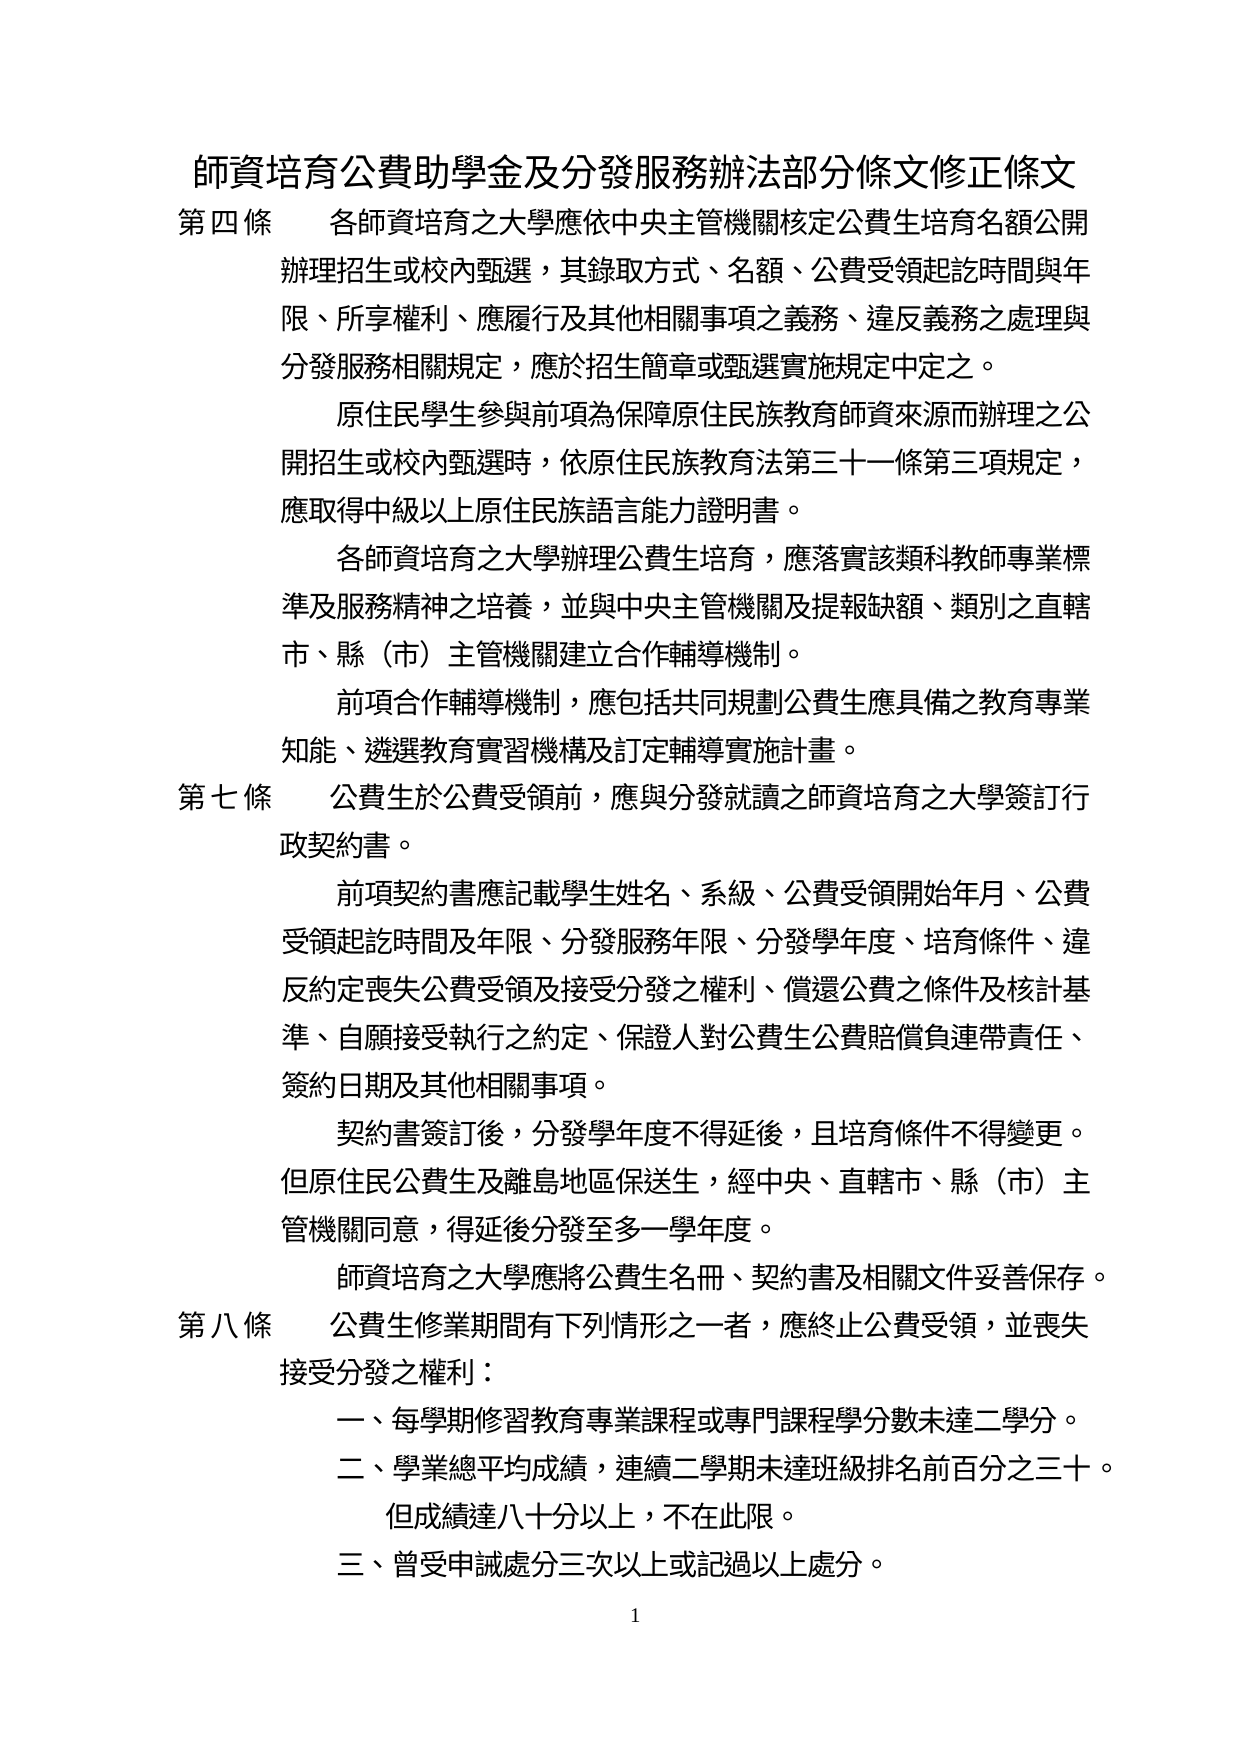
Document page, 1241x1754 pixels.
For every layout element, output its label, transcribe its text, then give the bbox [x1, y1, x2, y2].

text 各師資培育之大學辦理公費生培育，應落實該類科教師專業標準及服務精神之培養，並與中央主管機關及提報缺額、類別之直轄市、縣（市）主管機關建立合作輔導機制。 [281, 531, 1092, 675]
text 原住民學生參與前項為保障原住民族教育師資來源而辦理之公開招生或校內甄選時，依原住民族教育法第三十一條第三項規定，應取得中級以上原住民族語言能力證明書。 [280, 387, 1092, 531]
text 師資培育公費助學金及分發服務辦法部分條文修正條文 [177, 148, 1092, 196]
text 師資培育之大學應將公費生名冊、契約書及相關文件妥善保存。 [280, 1250, 1092, 1298]
text 第七條 公費生於公費受領前，應與分發就讀之師資培育之大學簽訂行政契約書。 [177, 771, 1092, 866]
text 第八條 公費生修業期間有下列情形之一者，應終止公費受領，並喪失接受分發之權利： [177, 1298, 1092, 1393]
text 第四條 各師資培育之大學應依中央主管機關核定公費生培育名額公開辦理招生或校內甄選，其錄取方式、名額、公費受領起訖時間與年限、所享權利、應履行及其他相關事項之義務、違反義務之處理與分發服務相關規定，應於招生簡章或甄選實施規定中定之。 [177, 196, 1092, 387]
text 三、曾受申誡處分三次以上或記過以上處分。 [280, 1537, 1092, 1585]
text 前項契約書應記載學生姓名、系級、公費受領開始年月、公費受領起訖時間及年限、分發服務年限、分發學年度、培育條件、違反約定喪失公費受領及接受分發之權利、償還公費之條件及核計基準、自願接受執行之約定、保證人對公費生公費賠償負連帶責任、簽約日期及其他相關事項。 [281, 866, 1092, 1106]
text 一、每學期修習教育專業課程或專門課程學分數未達二學分。 [280, 1393, 1092, 1441]
text 二、學業總平均成績，連續二學期未達班級排名前百分之三十。但成績達八十分以上，不在此限。 [280, 1441, 1092, 1537]
text 前項合作輔導機制，應包括共同規劃公費生應具備之教育專業知能、遴選教育實習機構及訂定輔導實施計畫。 [281, 675, 1092, 771]
text 契約書簽訂後，分發學年度不得延後，且培育條件不得變更。但原住民公費生及離島地區保送生，經中央、直轄市、縣（市）主管機關同意，得延後分發至多一學年度。 [280, 1106, 1092, 1250]
